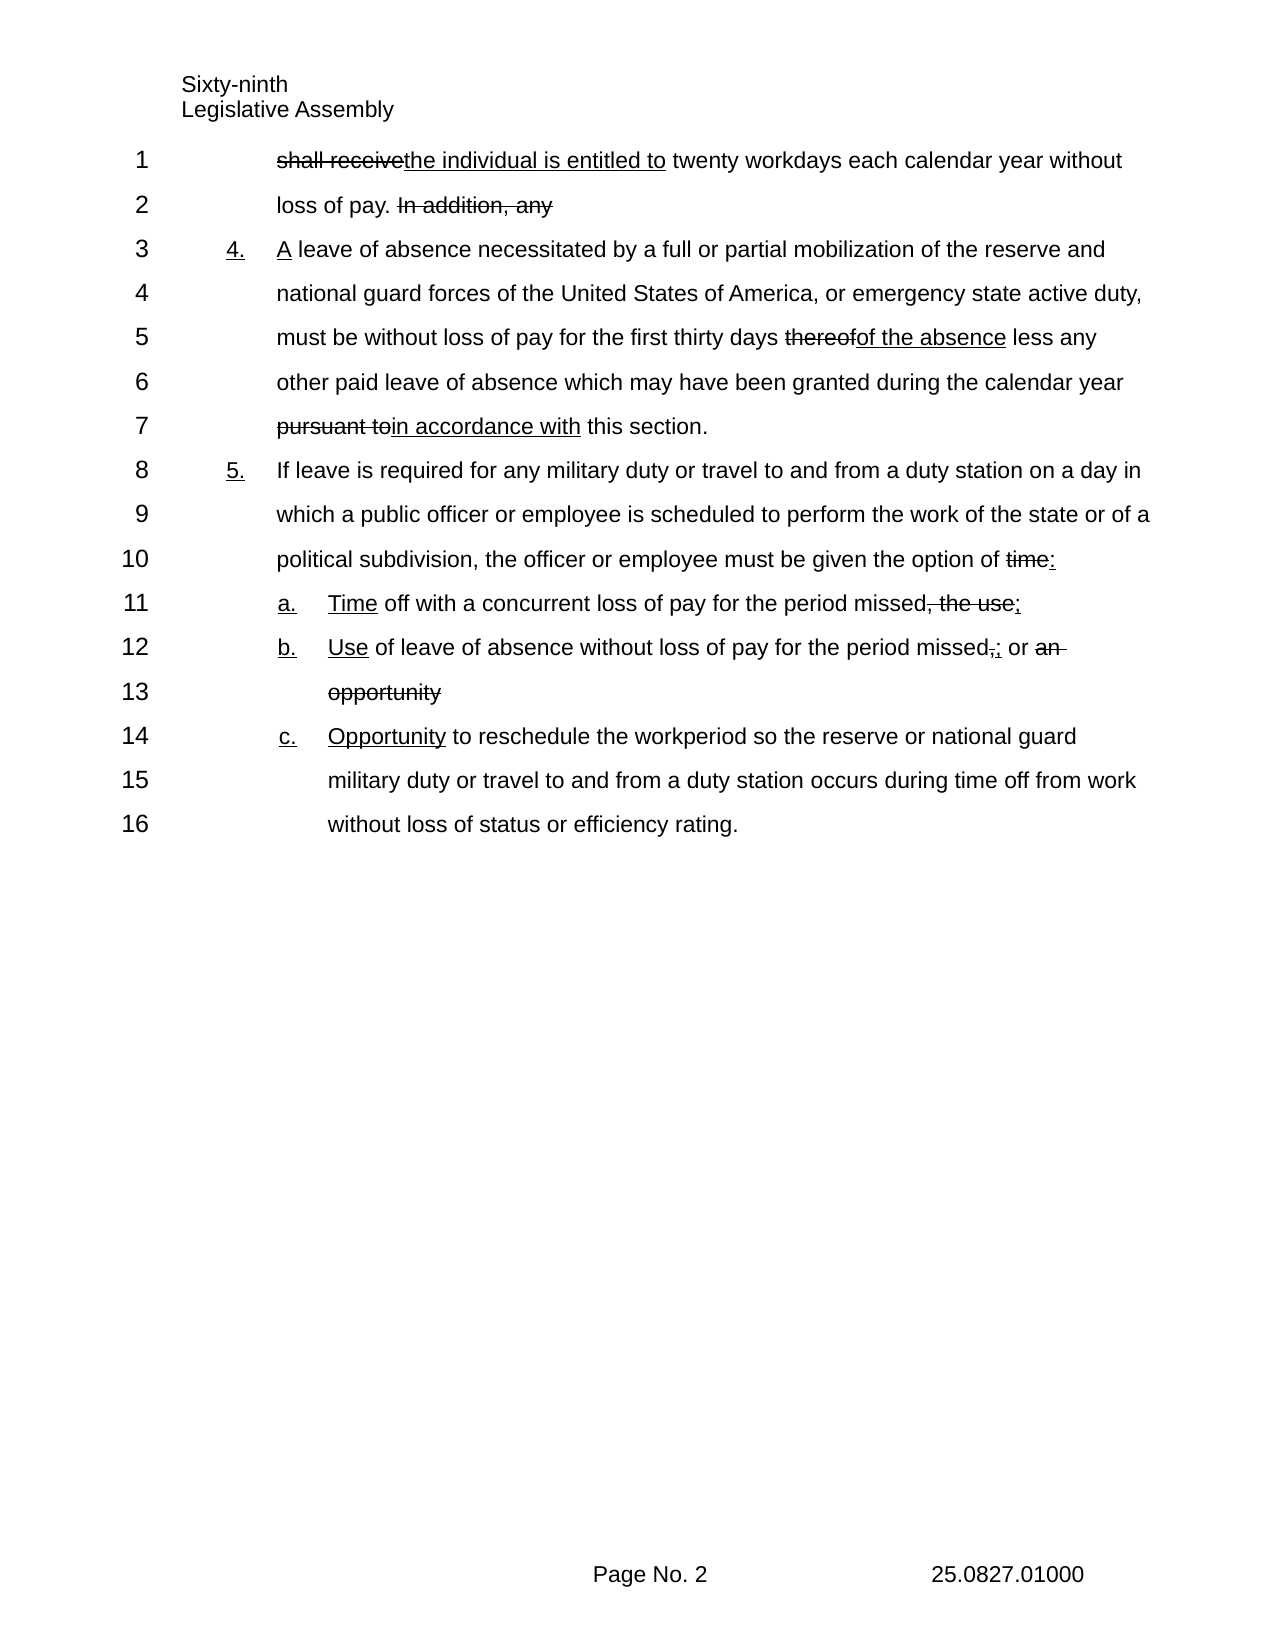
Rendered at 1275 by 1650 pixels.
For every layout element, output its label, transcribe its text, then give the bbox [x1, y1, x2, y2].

text shall receivethe individual is entitled to twenty workdays each calendar year without loss of pay. In addition, any [181, 133, 1154, 222]
text b. Use of leave of absence without loss of pay for the period missed,; or an opportunity [181, 620, 1154, 709]
text 5. If leave is required for any military duty or travel to and from a duty station on a day in which a public officer or employee is scheduled to perform the work of the state or of a political subdivision, the officer or employee must be given the option of time: [181, 443, 1154, 576]
text a. Time off with a concurrent loss of pay for the period missed, the use; [181, 576, 1154, 620]
text c. Opportunity to reschedule the workperiod so the reserve or national guard military duty or travel to and from a duty station occurs during time off from work without loss of status or efficiency rating. [181, 709, 1154, 842]
text 4. A leave of absence necessitated by a full or partial mobilization of the reserve and national guard forces of the United States of America, or emergency state active duty, must be without loss of pay for the first thirty days thereofof the absence less any other paid leave of absence which may have been granted during the calendar year pursuant toin accordance with this section. [181, 222, 1154, 443]
